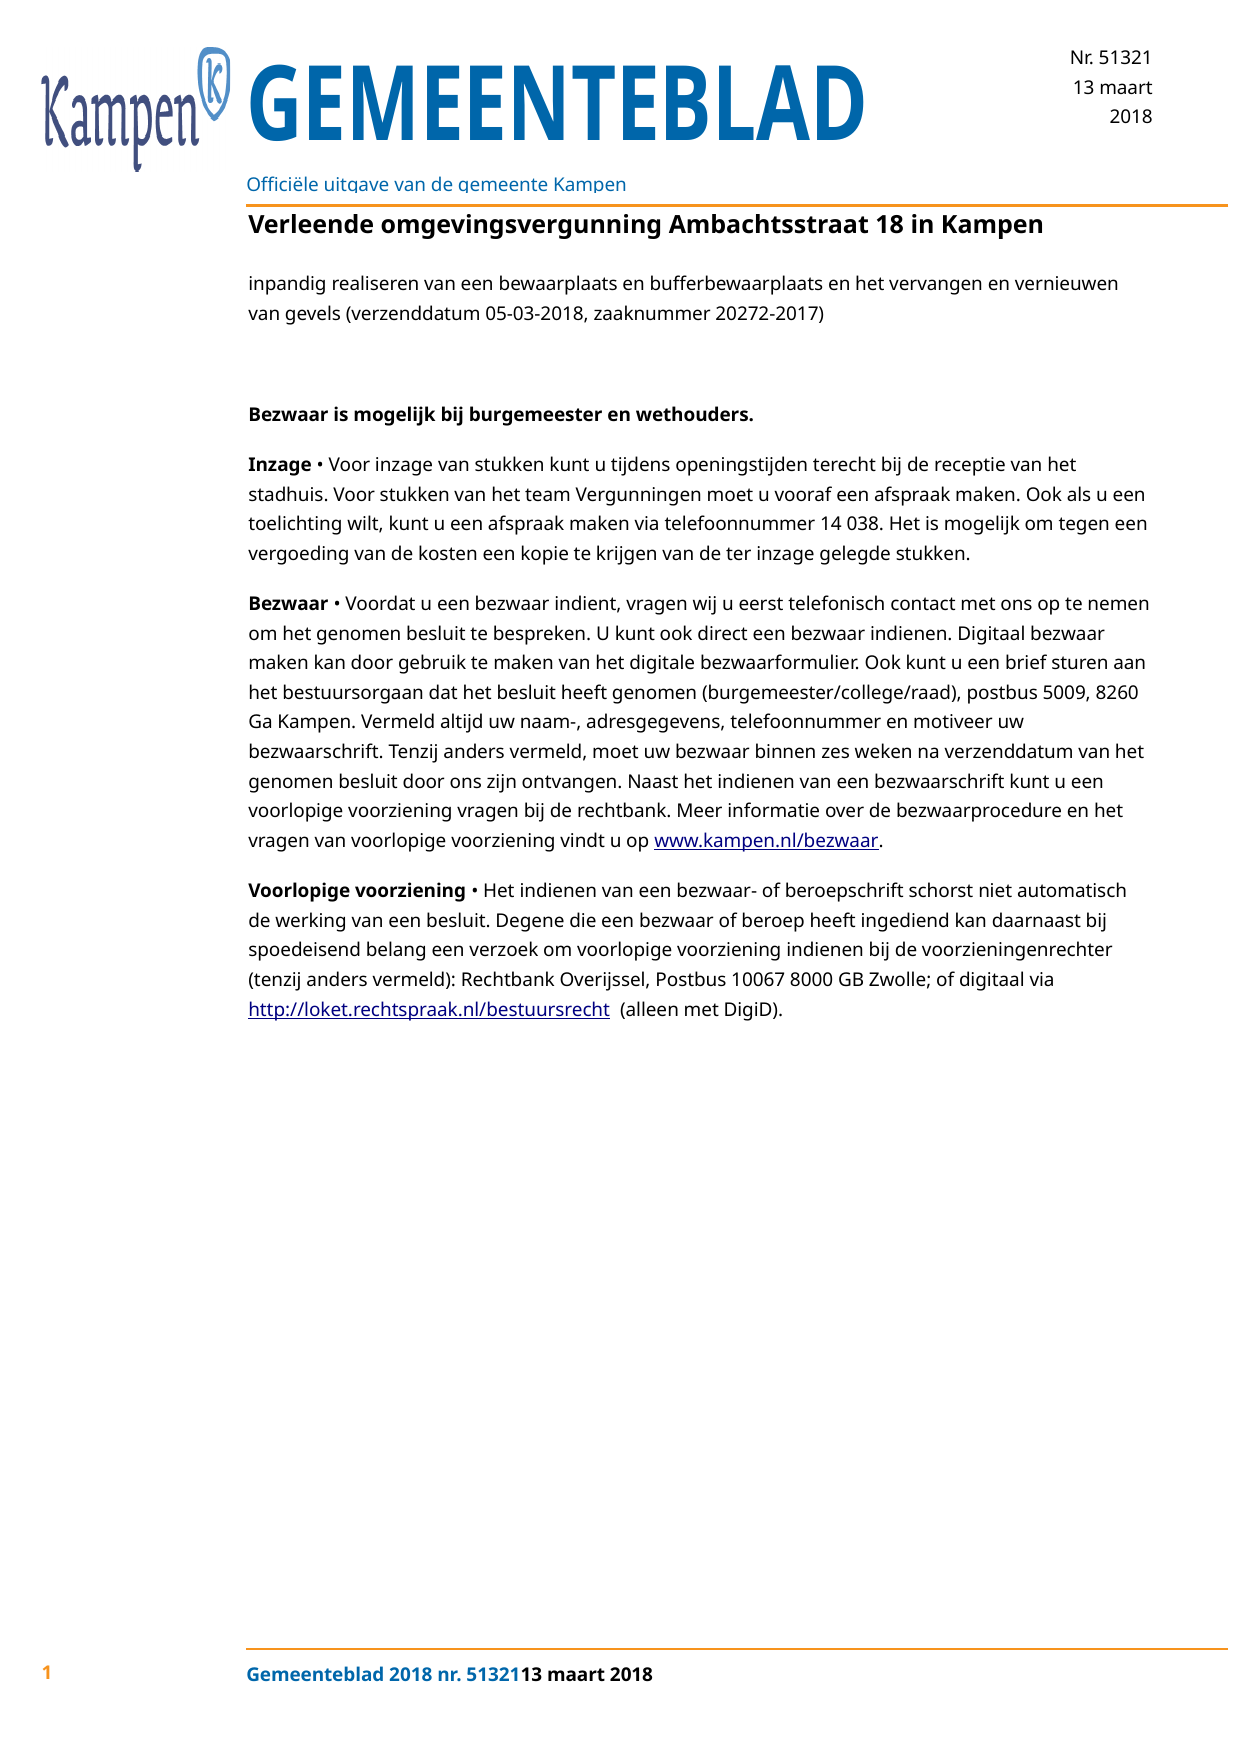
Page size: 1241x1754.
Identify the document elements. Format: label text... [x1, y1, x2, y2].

text Bezwaar is mogelijk bij burgemeester en wethouders. [248, 401, 1152, 426]
text Voorlopige voorziening • Het indienen van een bezwaar- of beroepschrift schorst niet automatisch de werking van een besluit. Degene die een bezwaar of beroep heeft ingediend kan daarnaast bij spoedeisend belang een verzoek om voorlopige voorziening indienen bij de voorzieningenrechter (tenzij anders vermeld): Rechtbank Overijssel, Postbus 10067 8000 GB Zwolle; of digitaal via http://loket.rechtspraak.nl/bestuursrecht (alleen met DigiD). [248, 877, 1152, 1021]
text inpandig realiseren van een bewaarplaats en bufferbewaarplaats en het vervangen en vernieuwen van gevels (verzenddatum 05-03-2018, zaaknummer 20272-2017) [248, 270, 1152, 326]
text Bezwaar • Voordat u een bezwaar indient, vragen wij u eerst telefonisch contact met ons op te nemen om het genomen besluit te bespreken. U kunt ook direct een bezwaar indienen. Digitaal bezwaar maken kan door gebruik te maken van het digitale bezwaarformulier. Ook kunt u een brief sturen aan het bestuursorgaan dat het besluit heeft genomen (burgemeester/college/raad), postbus 5009, 8260 Ga Kampen. Vermeld altijd uw naam-, adresgegevens, telefoonnummer en motiveer uw bezwaarschrift. Tenzij anders vermeld, moet uw bezwaar binnen zes weken na verzenddatum van het genomen besluit door ons zijn ontvangen. Naast het indienen van een bezwaarschrift kunt u een voorlopige voorziening vragen bij de rechtbank. Meer informatie over de bezwaarprocedure en het vragen van voorlopige voorziening vindt u op www.kampen.nl/bezwaar. [248, 590, 1152, 853]
picture [41, 47, 231, 172]
text Inzage • Voor inzage van stukken kunt u tijdens openingstijden terecht bij de receptie van het stadhuis. Voor stukken van het team Vergunningen moet u vooraf een afspraak maken. Ook als u een toelichting wilt, kunt u een afspraak maken via telefoonnummer 14 038. Het is mogelijk om tegen een vergoeding van de kosten een kopie te krijgen van de ter inzage gelegde stukken. [248, 451, 1152, 566]
text Verleende omgevingsvergunning Ambachtsstraat 18 in Kampen [248, 207, 1152, 241]
